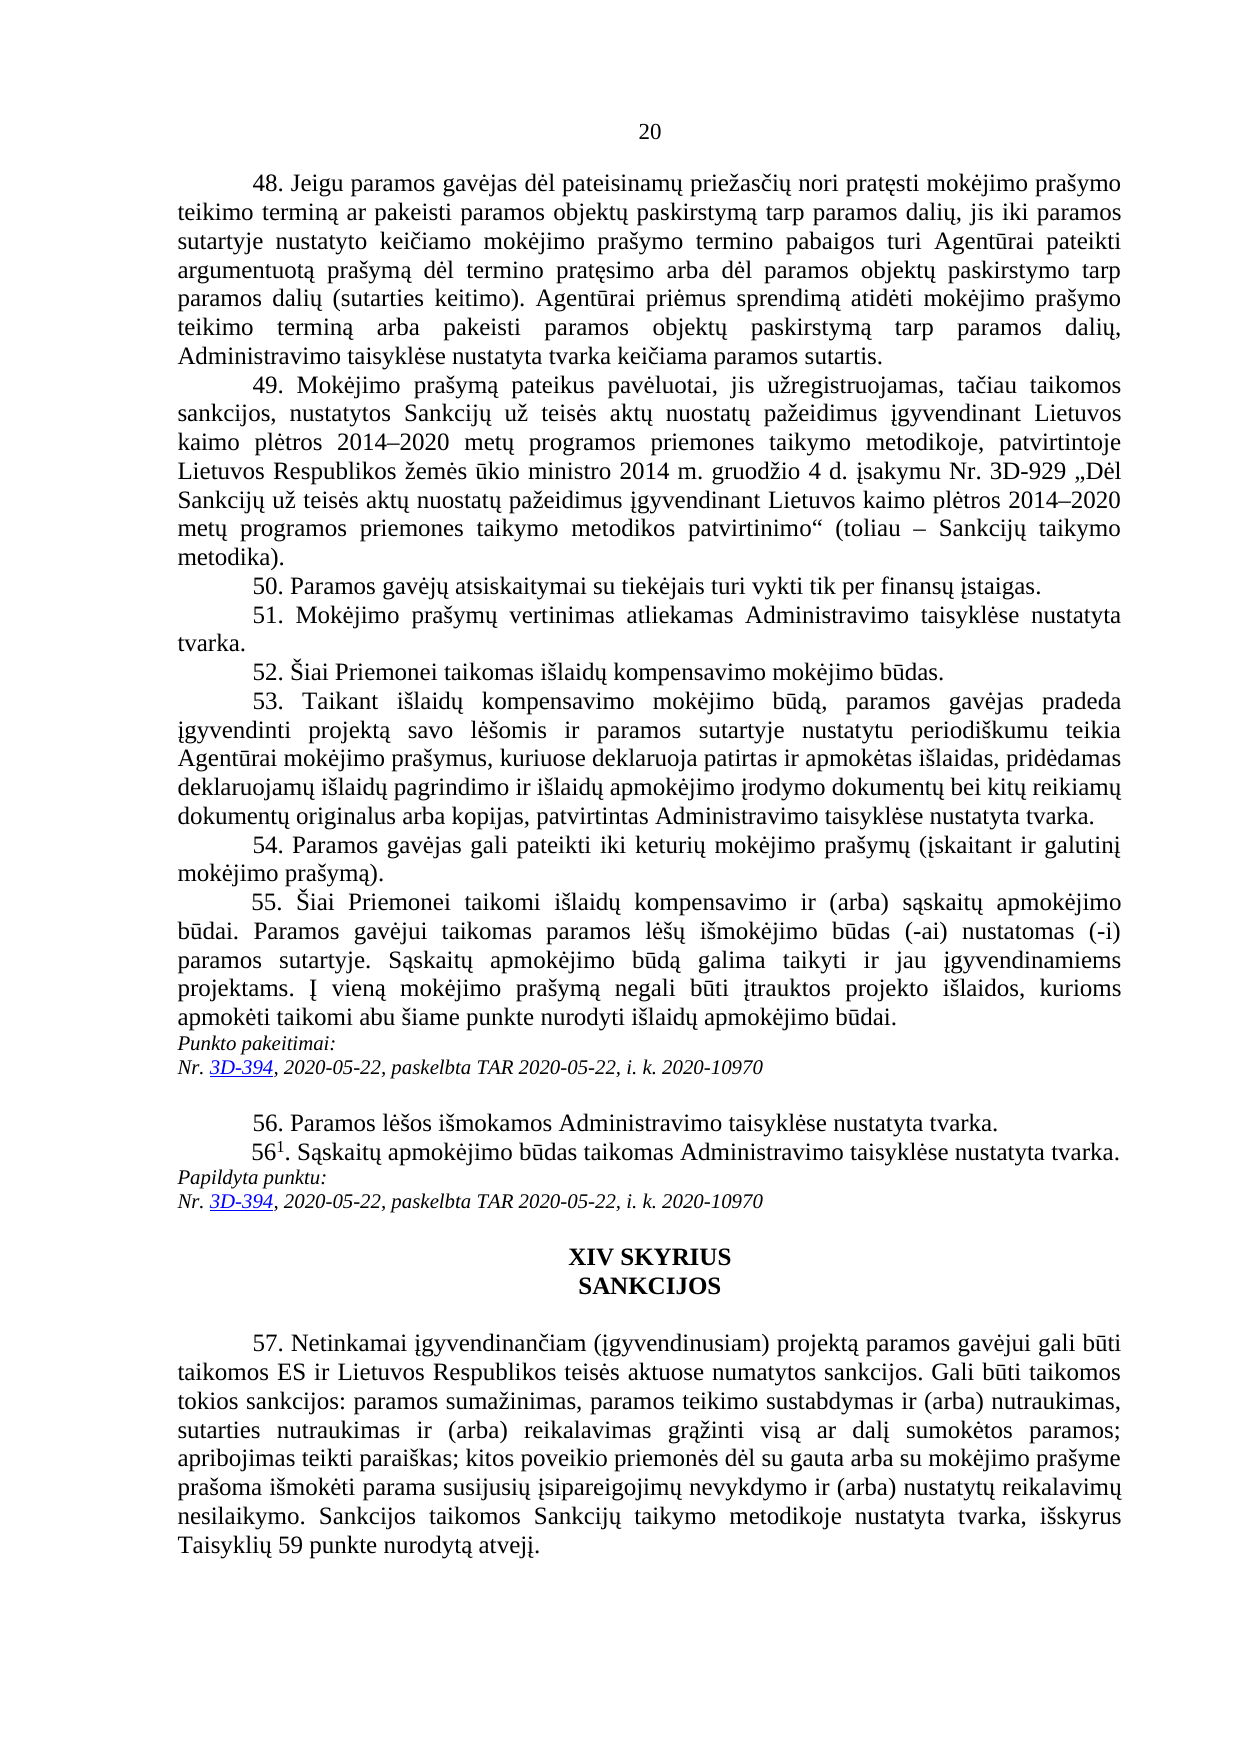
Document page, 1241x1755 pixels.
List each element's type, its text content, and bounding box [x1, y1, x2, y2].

text 56. Paramos lėšos išmokamos Administravimo taisyklėse nustatyta tvarka. [177, 1108, 1122, 1137]
text Punkto pakeitimai: [177, 1031, 1122, 1055]
text XIV SKYRIUS [177, 1242, 1122, 1271]
text Papildyta punktu: [177, 1165, 1122, 1189]
text 561. Sąskaitų apmokėjimo būdas taikomas Administravimo taisyklėse nustatyta tvarka. [177, 1137, 1122, 1165]
text 49. Mokėjimo prašymą pateikus pavėluotai, jis užregistruojamas, tačiau taikomos sankcijos, nustatytos Sankcijų už teisės aktų nuostatų pažeidimus įgyvendinant Lietuvos kaimo plėtros 2014–2020 metų programos priemones taikymo metodikoje, patvirtintoje Lietuvos Respublikos žemės ūkio ministro 2014 m. gruodžio 4 d. įsakymu Nr. 3D-929 „Dėl Sankcijų už teisės aktų nuostatų pažeidimus įgyvendinant Lietuvos kaimo plėtros 2014–2020 metų programos priemones taikymo metodikos patvirtinimo“ (toliau – Sankcijų taikymo metodika). [177, 370, 1122, 571]
text 54. Paramos gavėjas gali pateikti iki keturių mokėjimo prašymų (įskaitant ir galutinį mokėjimo prašymą). [177, 830, 1122, 887]
text 53. Taikant išlaidų kompensavimo mokėjimo būdą, paramos gavėjas pradeda įgyvendinti projektą savo lėšomis ir paramos sutartyje nustatytu periodiškumu teikia Agentūrai mokėjimo prašymus, kuriuose deklaruoja patirtas ir apmokėtas išlaidas, pridėdamas deklaruojamų išlaidų pagrindimo ir išlaidų apmokėjimo įrodymo dokumentų bei kitų reikiamų dokumentų originalus arba kopijas, patvirtintas Administravimo taisyklėse nustatyta tvarka. [177, 686, 1122, 830]
text 57. Netinkamai įgyvendinančiam (įgyvendinusiam) projektą paramos gavėjui gali būti taikomos ES ir Lietuvos Respublikos teisės aktuose numatytos sankcijos. Gali būti taikomos tokios sankcijos: paramos sumažinimas, paramos teikimo sustabdymas ir (arba) nutraukimas, sutarties nutraukimas ir (arba) reikalavimas grąžinti visą ar dalį sumokėtos paramos; apribojimas teikti paraiškas; kitos poveikio priemonės dėl su gauta arba su mokėjimo prašyme prašoma išmokėti parama susijusių įsipareigojimų nevykdymo ir (arba) nustatytų reikalavimų nesilaikymo. Sankcijos taikomos Sankcijų taikymo metodikoje nustatyta tvarka, išskyrus Taisyklių 59 punkte nurodytą atvejį. [177, 1328, 1122, 1558]
text SANKCIJOS [177, 1271, 1122, 1300]
text Nr. 3D-394, 2020-05-22, paskelbta TAR 2020-05-22, i. k. 2020-10970 [177, 1189, 1122, 1213]
text Nr. 3D-394, 2020-05-22, paskelbta TAR 2020-05-22, i. k. 2020-10970 [177, 1055, 1122, 1079]
text 52. Šiai Priemonei taikomas išlaidų kompensavimo mokėjimo būdas. [177, 657, 1122, 686]
text 55. Šiai Priemonei taikomi išlaidų kompensavimo ir (arba) sąskaitų apmokėjimo būdai. Paramos gavėjui taikomas paramos lėšų išmokėjimo būdas (-ai) nustatomas (-i) paramos sutartyje. Sąskaitų apmokėjimo būdą galima taikyti ir jau įgyvendinamiems projektams. Į vieną mokėjimo prašymą negali būti įtrauktos projekto išlaidos, kurioms apmokėti taikomi abu šiame punkte nurodyti išlaidų apmokėjimo būdai. [177, 887, 1122, 1031]
text 50. Paramos gavėjų atsiskaitymai su tiekėjais turi vykti tik per finansų įstaigas. [177, 571, 1122, 600]
text 48. Jeigu paramos gavėjas dėl pateisinamų priežasčių nori pratęsti mokėjimo prašymo teikimo terminą ar pakeisti paramos objektų paskirstymą tarp paramos dalių, jis iki paramos sutartyje nustatyto keičiamo mokėjimo prašymo termino pabaigos turi Agentūrai pateikti argumentuotą prašymą dėl termino pratęsimo arba dėl paramos objektų paskirstymo tarp paramos dalių (sutarties keitimo). Agentūrai priėmus sprendimą atidėti mokėjimo prašymo teikimo terminą arba pakeisti paramos objektų paskirstymą tarp paramos dalių, Administravimo taisyklėse nustatyta tvarka keičiama paramos sutartis. [177, 168, 1122, 370]
text 51. Mokėjimo prašymų vertinimas atliekamas Administravimo taisyklėse nustatyta tvarka. [177, 600, 1122, 657]
